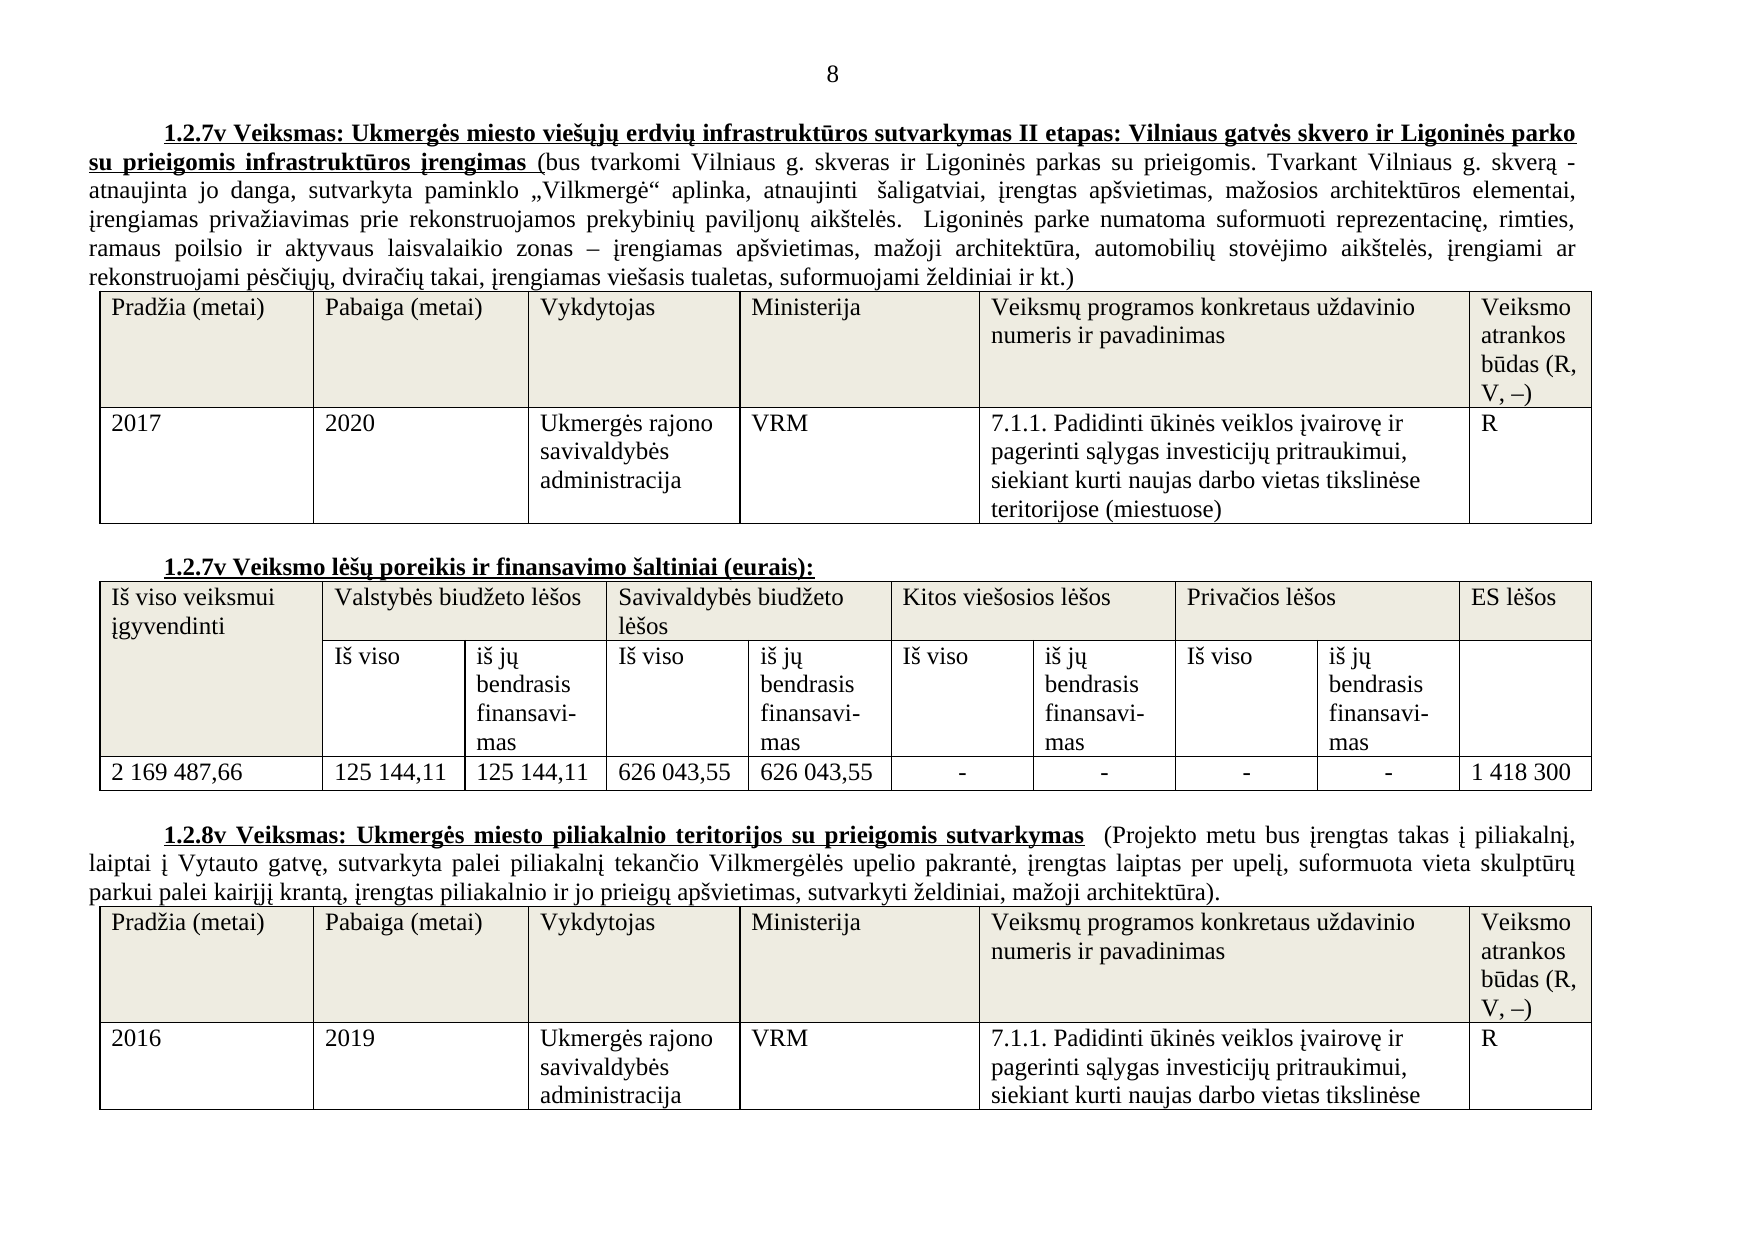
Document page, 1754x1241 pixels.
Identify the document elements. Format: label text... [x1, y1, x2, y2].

text 1.2.7v Veiksmas: Ukmergės miesto viešųjų erdvių infrastruktūros sutvarkymas II etapas: Vilniaus gatvės skvero ir Ligoninės parko su prieigomis infrastruktūros įrengimas (bus tvarkomi Vilniaus g. skveras ir Ligoninės parkas su prieigomis. Tvarkant Vilniaus g. skverą - atnaujinta jo danga, sutvarkyta paminklo „Vilkmergė“ aplinka, atnaujinti šaligatviai, įrengtas apšvietimas, mažosios architektūros elementai, įrengiamas privažiavimas prie rekonstruojamos prekybinių paviljonų aikštelės. Ligoninės parke numatoma suformuoti reprezentacinę, rimties, ramaus poilsio ir aktyvaus laisvalaikio zonas – įrengiamas apšvietimas, mažoji architektūra, automobilių stovėjimo aikštelės, įrengiami ar rekonstruojami pėsčiųjų, dviračių takai, įrengiamas viešasis tualetas, suformuojami želdiniai ir kt.) [89, 118, 1577, 291]
table_cell R [1470, 408, 1591, 523]
table_cell VRM [741, 1023, 979, 1109]
table_cell 125 144,11 [466, 757, 606, 790]
table_header Pabaiga (metai) [314, 292, 528, 407]
table_cell 2 169 487,66 [101, 757, 322, 790]
table_cell 626 043,55 [607, 757, 748, 790]
table_cell Iš viso [1176, 641, 1317, 756]
table_header Ministerija [741, 292, 979, 407]
table_cell 2019 [314, 1023, 528, 1109]
table_cell iš jų bendrasis finansavi- mas [1034, 641, 1175, 756]
table_cell [1460, 641, 1591, 756]
text 1.2.7v Veiksmo lėšų poreikis ir finansavimo šaltiniai (eurais): [89, 552, 1577, 581]
table_cell - [1034, 757, 1175, 790]
text 1.2.8v Veiksmas: Ukmergės miesto piliakalnio teritorijos su prieigomis sutvarkymas (Projekto metu bus įrengtas takas į piliakalnį, laiptai į Vytauto gatvę, sutvarkyta palei piliakalnį tekančio Vilkmergėlės upelio pakrantė, įrengtas laiptas per upelį, suformuota vieta skulptūrų parkui palei kairįjį krantą, įrengtas piliakalnio ir jo prieigų apšvietimas, sutvarkyti želdiniai, mažoji architektūra). [89, 820, 1577, 906]
table_header Veiksmų programos konkretaus uždavinio numeris ir pavadinimas [980, 907, 1469, 1022]
table_cell Iš viso [323, 641, 464, 756]
table_header Valstybės biudžeto lėšos [323, 582, 606, 640]
table_cell iš jų bendrasis finansavi- mas [466, 641, 606, 756]
table_header Pradžia (metai) [101, 907, 313, 1022]
table_cell 626 043,55 [749, 757, 891, 790]
table_cell - [1176, 757, 1317, 790]
table_cell Ukmergės rajono savivaldybės administracija [529, 408, 739, 523]
table_header Vykdytojas [529, 907, 739, 1022]
table_header Kitos viešosios lėšos [892, 582, 1175, 640]
table_header Ministerija [741, 907, 979, 1022]
table_header Pradžia (metai) [101, 292, 313, 407]
table_header Savivaldybės biudžeto lėšos [607, 582, 891, 640]
table_cell - [892, 757, 1033, 790]
table_header ES lėšos [1460, 582, 1591, 640]
table_header Pabaiga (metai) [314, 907, 528, 1022]
table_header Veiksmo atrankos būdas (R, V, –) [1470, 907, 1591, 1022]
table_cell 1 418 300 [1460, 757, 1591, 790]
table_cell Ukmergės rajono savivaldybės administracija [529, 1023, 739, 1109]
table_cell VRM [741, 408, 979, 523]
table_cell 125 144,11 [323, 757, 464, 790]
table_header Vykdytojas [529, 292, 739, 407]
table_cell - [1318, 757, 1459, 790]
table_cell R [1470, 1023, 1591, 1109]
table_header Iš viso veiksmui įgyvendinti [101, 582, 322, 756]
table_cell iš jų bendrasis finansavi- mas [1318, 641, 1459, 756]
table_header Privačios lėšos [1176, 582, 1459, 640]
table_cell 2016 [101, 1023, 313, 1109]
table_cell 7.1.1. Padidinti ūkinės veiklos įvairovę ir pagerinti sąlygas investicijų pritraukimui, siekiant kurti naujas darbo vietas tikslinėse teritorijose (miestuose) [980, 408, 1469, 523]
table_cell 2020 [314, 408, 528, 523]
table_header Veiksmų programos konkretaus uždavinio numeris ir pavadinimas [980, 292, 1469, 407]
table_cell Iš viso [892, 641, 1033, 756]
table_header Veiksmo atrankos būdas (R, V, –) [1470, 292, 1591, 407]
table_cell iš jų bendrasis finansavi- mas [749, 641, 891, 756]
table_cell 2017 [101, 408, 313, 523]
table_cell Iš viso [607, 641, 748, 756]
table_cell 7.1.1. Padidinti ūkinės veiklos įvairovę ir pagerinti sąlygas investicijų pritraukimui, siekiant kurti naujas darbo vietas tikslinėse [980, 1023, 1469, 1109]
